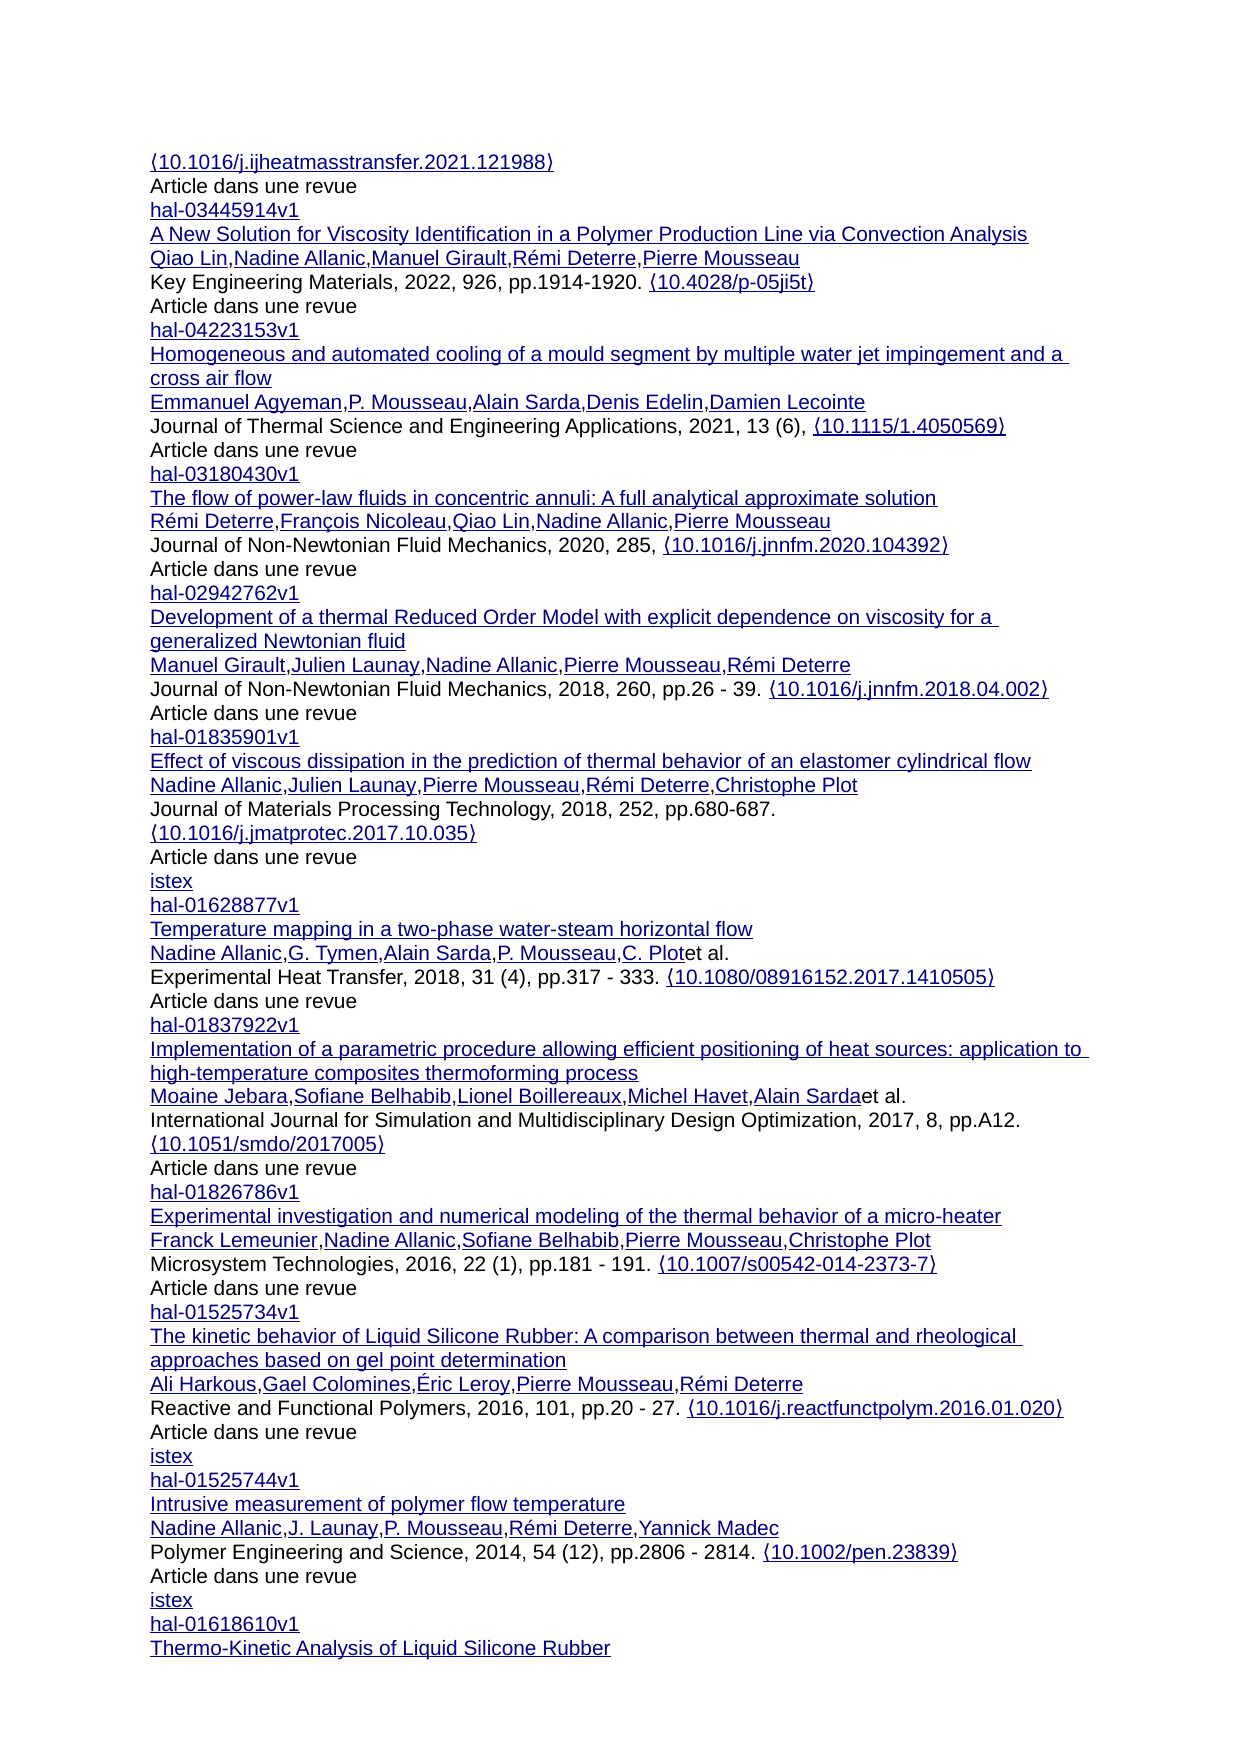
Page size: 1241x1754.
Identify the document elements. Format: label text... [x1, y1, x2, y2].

table_cell Implementation of a parametric procedure allowing efficient positioning of heat sources: application to high-temperature composites thermoforming process Moaine Jebara,Sofiane Belhabib,Lionel Boillereaux,Michel Havet,Alain Sardaet al. International Journal for Simulation and Multidisciplinary Design Optimization, 2017, 8, pp.A12. ⟨10.1051/smdo/2017005⟩ Article dans une revue hal-01826786v1 [150, 1036, 1090, 1204]
table_cell A New Solution for Viscosity Identification in a Polymer Production Line via Convection Analysis Qiao Lin,Nadine Allanic,Manuel Girault,Rémi Deterre,Pierre Mousseau Key Engineering Materials, 2022, 926, pp.1914-1920. ⟨10.4028/p-05ji5t⟩ Article dans une revue hal-04223153v1 [150, 222, 1090, 342]
table_cell Intrusive measurement of polymer flow temperature Nadine Allanic,J. Launay,P. Mousseau,Rémi Deterre,Yannick Madec Polymer Engineering and Science, 2014, 54 (12), pp.2806 - 2814. ⟨10.1002/pen.23839⟩ Article dans une revue istex hal-01618610v1 [150, 1492, 1090, 1635]
table_cell ⟨10.1016/j.ijheatmasstransfer.2021.121988⟩ Article dans une revue hal-03445914v1 [150, 150, 1090, 222]
table_cell Temperature mapping in a two-phase water-steam horizontal flow Nadine Allanic,G. Tymen,Alain Sarda,P. Mousseau,C. Plotet al. Experimental Heat Transfer, 2018, 31 (4), pp.317 - 333. ⟨10.1080/08916152.2017.1410505⟩ Article dans une revue hal-01837922v1 [150, 917, 1090, 1036]
table_cell The flow of power-law fluids in concentric annuli: A full analytical approximate solution Rémi Deterre,François Nicoleau,Qiao Lin,Nadine Allanic,Pierre Mousseau Journal of Non-Newtonian Fluid Mechanics, 2020, 285, ⟨10.1016/j.jnnfm.2020.104392⟩ Article dans une revue hal-02942762v1 [150, 485, 1090, 605]
table_cell Effect of viscous dissipation in the prediction of thermal behavior of an elastomer cylindrical flow Nadine Allanic,Julien Launay,Pierre Mousseau,Rémi Deterre,Christophe Plot Journal of Materials Processing Technology, 2018, 252, pp.680-687. ⟨10.1016/j.jmatprotec.2017.10.035⟩ Article dans une revue istex hal-01628877v1 [150, 749, 1090, 917]
table_cell Thermo-Kinetic Analysis of Liquid Silicone Rubber [150, 1635, 1090, 1659]
table_cell Homogeneous and automated cooling of a mould segment by multiple water jet impingement and a cross air flow Emmanuel Agyeman,P. Mousseau,Alain Sarda,Denis Edelin,Damien Lecointe Journal of Thermal Science and Engineering Applications, 2021, 13 (6), ⟨10.1115/1.4050569⟩ Article dans une revue hal-03180430v1 [150, 342, 1090, 485]
table_cell The kinetic behavior of Liquid Silicone Rubber: A comparison between thermal and rheological approaches based on gel point determination Ali Harkous,Gael Colomines,Éric Leroy,Pierre Mousseau,Rémi Deterre Reactive and Functional Polymers, 2016, 101, pp.20 - 27. ⟨10.1016/j.reactfunctpolym.2016.01.020⟩ Article dans une revue istex hal-01525744v1 [150, 1324, 1090, 1492]
table_cell Development of a thermal Reduced Order Model with explicit dependence on viscosity for a generalized Newtonian fluid Manuel Girault,Julien Launay,Nadine Allanic,Pierre Mousseau,Rémi Deterre Journal of Non-Newtonian Fluid Mechanics, 2018, 260, pp.26 - 39. ⟨10.1016/j.jnnfm.2018.04.002⟩ Article dans une revue hal-01835901v1 [150, 605, 1090, 749]
table_cell Experimental investigation and numerical modeling of the thermal behavior of a micro-heater Franck Lemeunier,Nadine Allanic,Sofiane Belhabib,Pierre Mousseau,Christophe Plot Microsystem Technologies, 2016, 22 (1), pp.181 - 191. ⟨10.1007/s00542-014-2373-7⟩ Article dans une revue hal-01525734v1 [150, 1204, 1090, 1324]
